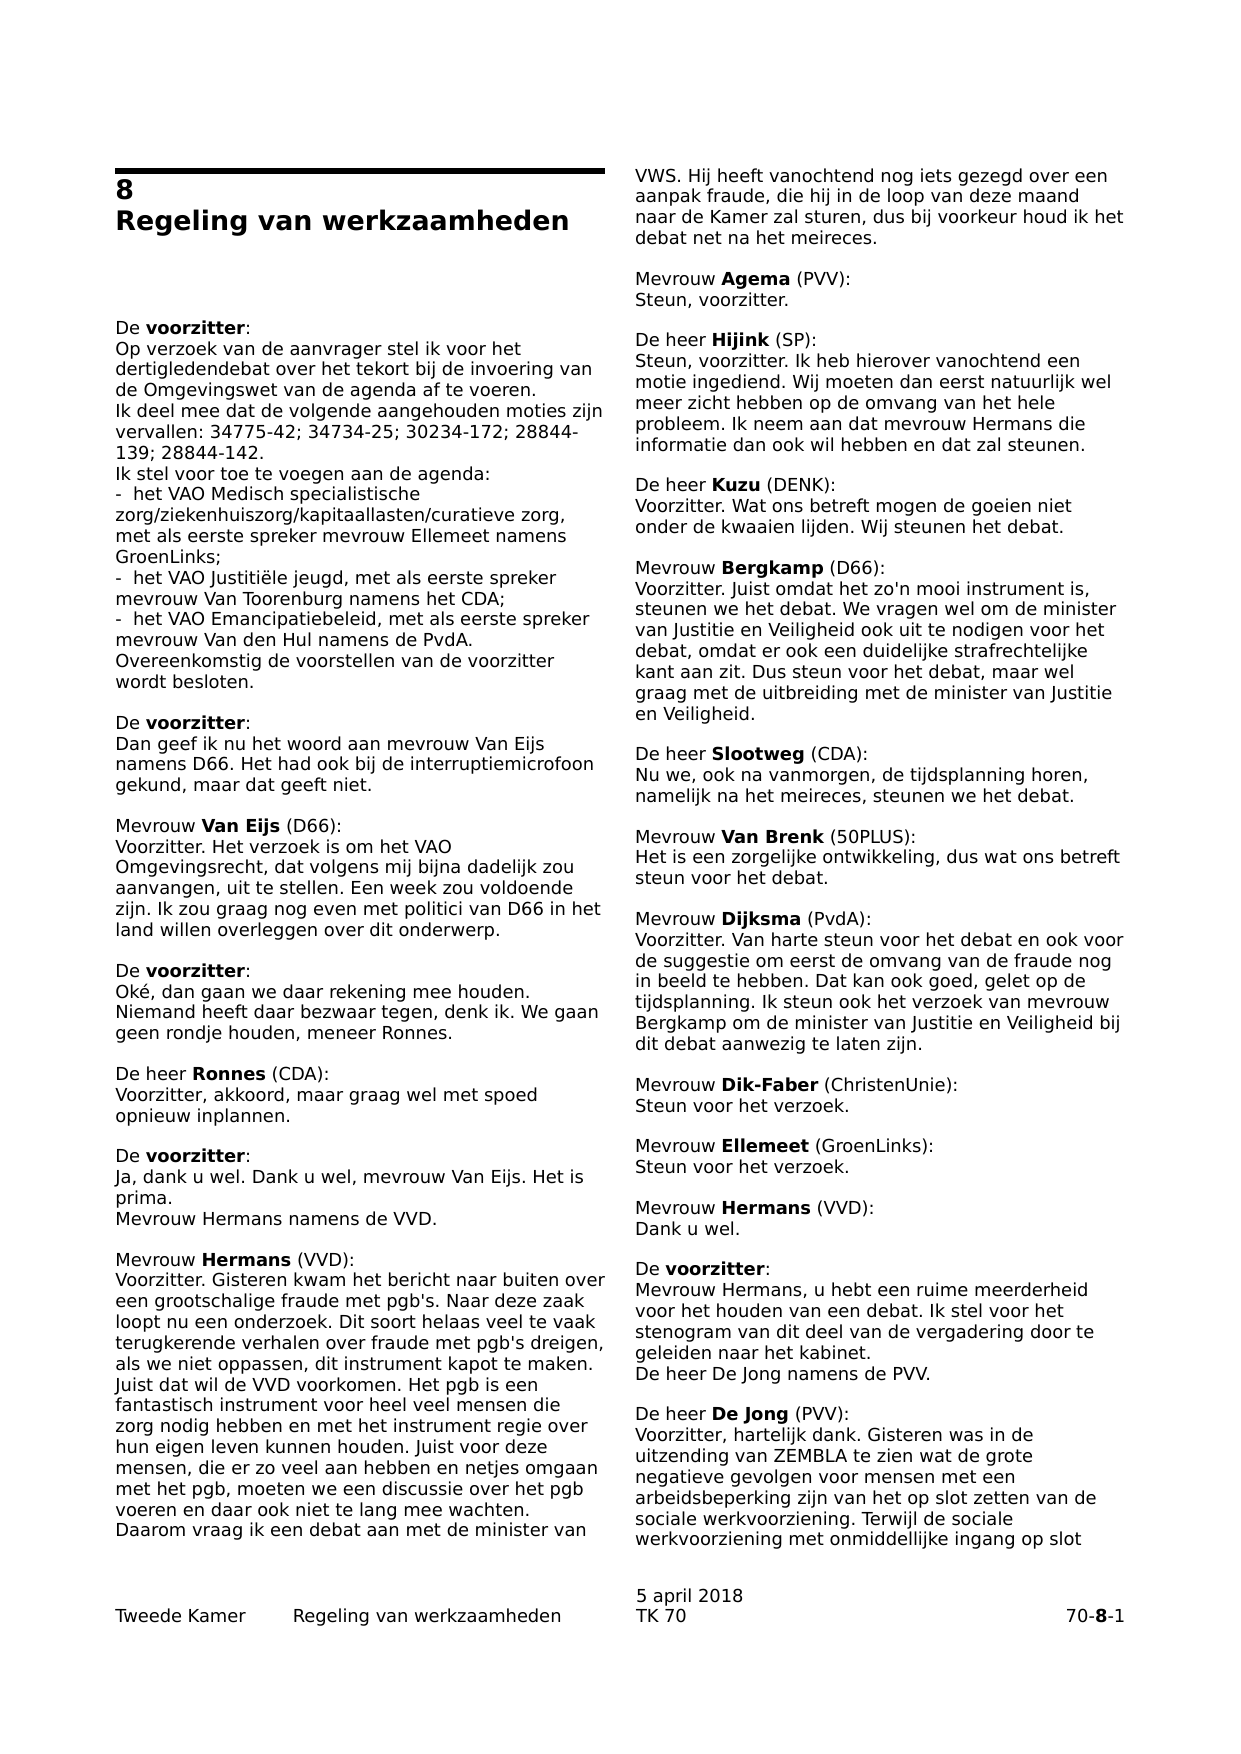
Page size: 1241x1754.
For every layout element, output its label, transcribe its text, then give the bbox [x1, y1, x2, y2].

text De voorzitter: [635, 1259, 1125, 1280]
text Mevrouw Dik-Faber (ChristenUnie): [635, 1074, 1125, 1095]
text Overeenkomstig de voorstellen van de voorzitter wordt besloten. [115, 651, 605, 692]
text Mevrouw Van Brenk (50PLUS): [635, 826, 1125, 847]
text Oké, dan gaan we daar rekening mee houden. Niemand heeft daar bezwaar tegen, denk ik. We gaan geen rondje houden, meneer Ronnes. [115, 981, 605, 1044]
text Mevrouw Ellemeet (GroenLinks): [635, 1136, 1125, 1157]
text Mevrouw Hermans, u hebt een ruime meerderheid voor het houden van een debat. Ik stel voor het stenogram van dit deel van de vergadering door te geleiden naar het kabinet. [635, 1280, 1125, 1363]
text Mevrouw Van Eijs (D66): [115, 816, 605, 836]
text Steun voor het verzoek. [635, 1157, 1125, 1178]
text Voorzitter, akkoord, maar graag wel met spoed opnieuw inplannen. [115, 1084, 605, 1126]
text De heer Slootweg (CDA): [635, 744, 1125, 765]
text Voorzitter. Juist omdat het zo'n mooi instrument is, steunen we het debat. We vragen wel om de minister van Justitie en Veiligheid ook uit te nodigen voor het debat, omdat er ook een duidelijke strafrechtelijke kant aan zit. Dus steun voor het debat, maar wel graag met de uitbreiding met de minister van Justitie en Veiligheid. [635, 578, 1125, 724]
text Voorzitter. Van harte steun voor het debat en ook voor de suggestie om eerst de omvang van de fraude nog in beeld te hebben. Dat kan ook goed, gelet op de tijdsplanning. Ik steun ook het verzoek van mevrouw Bergkamp om de minister van Justitie en Veiligheid bij dit debat aanwezig te laten zijn. [635, 929, 1125, 1054]
text Ik stel voor toe te voegen aan de agenda: [115, 463, 605, 484]
text De heer Kuzu (DENK): [635, 475, 1125, 496]
text Voorzitter. Wat ons betreft mogen de goeien niet onder de kwaaien lijden. Wij steunen het debat. [635, 496, 1125, 537]
list het VAO Justitiële jeugd, met als eerste spreker mevrouw Van Toorenburg namens het CDA; [115, 567, 605, 609]
text Het is een zorgelijke ontwikkeling, dus wat ons betreft steun voor het debat. [635, 847, 1125, 889]
text Mevrouw Dijksma (PvdA): [635, 909, 1125, 929]
text De heer Ronnes (CDA): [115, 1064, 605, 1084]
text De voorzitter: [115, 1146, 605, 1167]
text Voorzitter. Het verzoek is om het VAO Omgevingsrecht, dat volgens mij bijna dadelijk zou aanvangen, uit te stellen. Een week zou voldoende zijn. Ik zou graag nog even met politici van D66 in het land willen overleggen over dit onderwerp. [115, 836, 605, 941]
text De heer De Jong (PVV): [635, 1404, 1125, 1425]
text Steun, voorzitter. Ik heb hierover vanochtend een motie ingediend. Wij moeten dan eerst natuurlijk wel meer zicht hebben op de omvang van het hele probleem. Ik neem aan dat mevrouw Hermans die informatie dan ook wil hebben en dat zal steunen. [635, 351, 1125, 455]
text Dank u wel. [635, 1218, 1125, 1239]
list het VAO Medisch specialistische zorg/ziekenhuiszorg/kapitaallasten/curatieve zorg, met als eerste spreker mevrouw Ellemeet namens GroenLinks; [115, 484, 605, 567]
text Mevrouw Hermans namens de VVD. [115, 1209, 605, 1229]
title 8 Regeling van werkzaamheden [115, 174, 605, 237]
text Mevrouw Bergkamp (D66): [635, 557, 1125, 578]
text Dan geef ik nu het woord aan mevrouw Van Eijs namens D66. Het had ook bij de interruptiemicrofoon gekund, maar dat geeft niet. [115, 733, 605, 796]
text Op verzoek van de aanvrager stel ik voor het dertigledendebat over het tekort bij de invoering van de Omgevingswet van de agenda af te voeren. [115, 338, 605, 401]
text VWS. Hij heeft vanochtend nog iets gezegd over een aanpak fraude, die hij in de loop van deze maand naar de Kamer zal sturen, dus bij voorkeur houd ik het debat net na het meireces. [635, 165, 1125, 249]
text De voorzitter: [115, 318, 605, 338]
list het VAO Emancipatiebeleid, met als eerste spreker mevrouw Van den Hul namens de PvdA. [115, 609, 605, 651]
text Nu we, ook na vanmorgen, de tijdsplanning horen, namelijk na het meireces, steunen we het debat. [635, 765, 1125, 806]
text Voorzitter. Gisteren kwam het bericht naar buiten over een grootschalige fraude met pgb's. Naar deze zaak loopt nu een onderzoek. Dit soort helaas veel te vaak terugkerende verhalen over fraude met pgb's dreigen, als we niet oppassen, dit instrument kapot te maken. Juist dat wil de VVD voorkomen. Het pgb is een fantastisch instrument voor heel veel mensen die zorg nodig hebben en met het instrument regie over hun eigen leven kunnen houden. Juist voor deze mensen, die er zo veel aan hebben en netjes omgaan met het pgb, moeten we een discussie over het pgb voeren en daar ook niet te lang mee wachten. Daarom vraag ik een debat aan met de minister van [115, 1270, 605, 1541]
text Mevrouw Agema (PVV): [635, 269, 1125, 289]
text De heer Hijink (SP): [635, 330, 1125, 351]
text Mevrouw Hermans (VVD): [115, 1249, 605, 1270]
text Ja, dank u wel. Dank u wel, mevrouw Van Eijs. Het is prima. [115, 1167, 605, 1209]
text Ik deel mee dat de volgende aangehouden moties zijn vervallen: 34775-42; 34734-25; 30234-172; 28844-139; 28844-142. [115, 401, 605, 463]
text De voorzitter: [115, 712, 605, 733]
text De voorzitter: [115, 961, 605, 981]
text Steun voor het verzoek. [635, 1095, 1125, 1116]
text De heer De Jong namens de PVV. [635, 1363, 1125, 1384]
text Voorzitter, hartelijk dank. Gisteren was in de uitzending van ZEMBLA te zien wat de grote negatieve gevolgen voor mensen met een arbeidsbeperking zijn van het op slot zetten van de sociale werkvoorziening. Terwijl de sociale werkvoorziening met onmiddellijke ingang op slot [635, 1425, 1125, 1550]
text Mevrouw Hermans (VVD): [635, 1198, 1125, 1218]
text Steun, voorzitter. [635, 289, 1125, 310]
